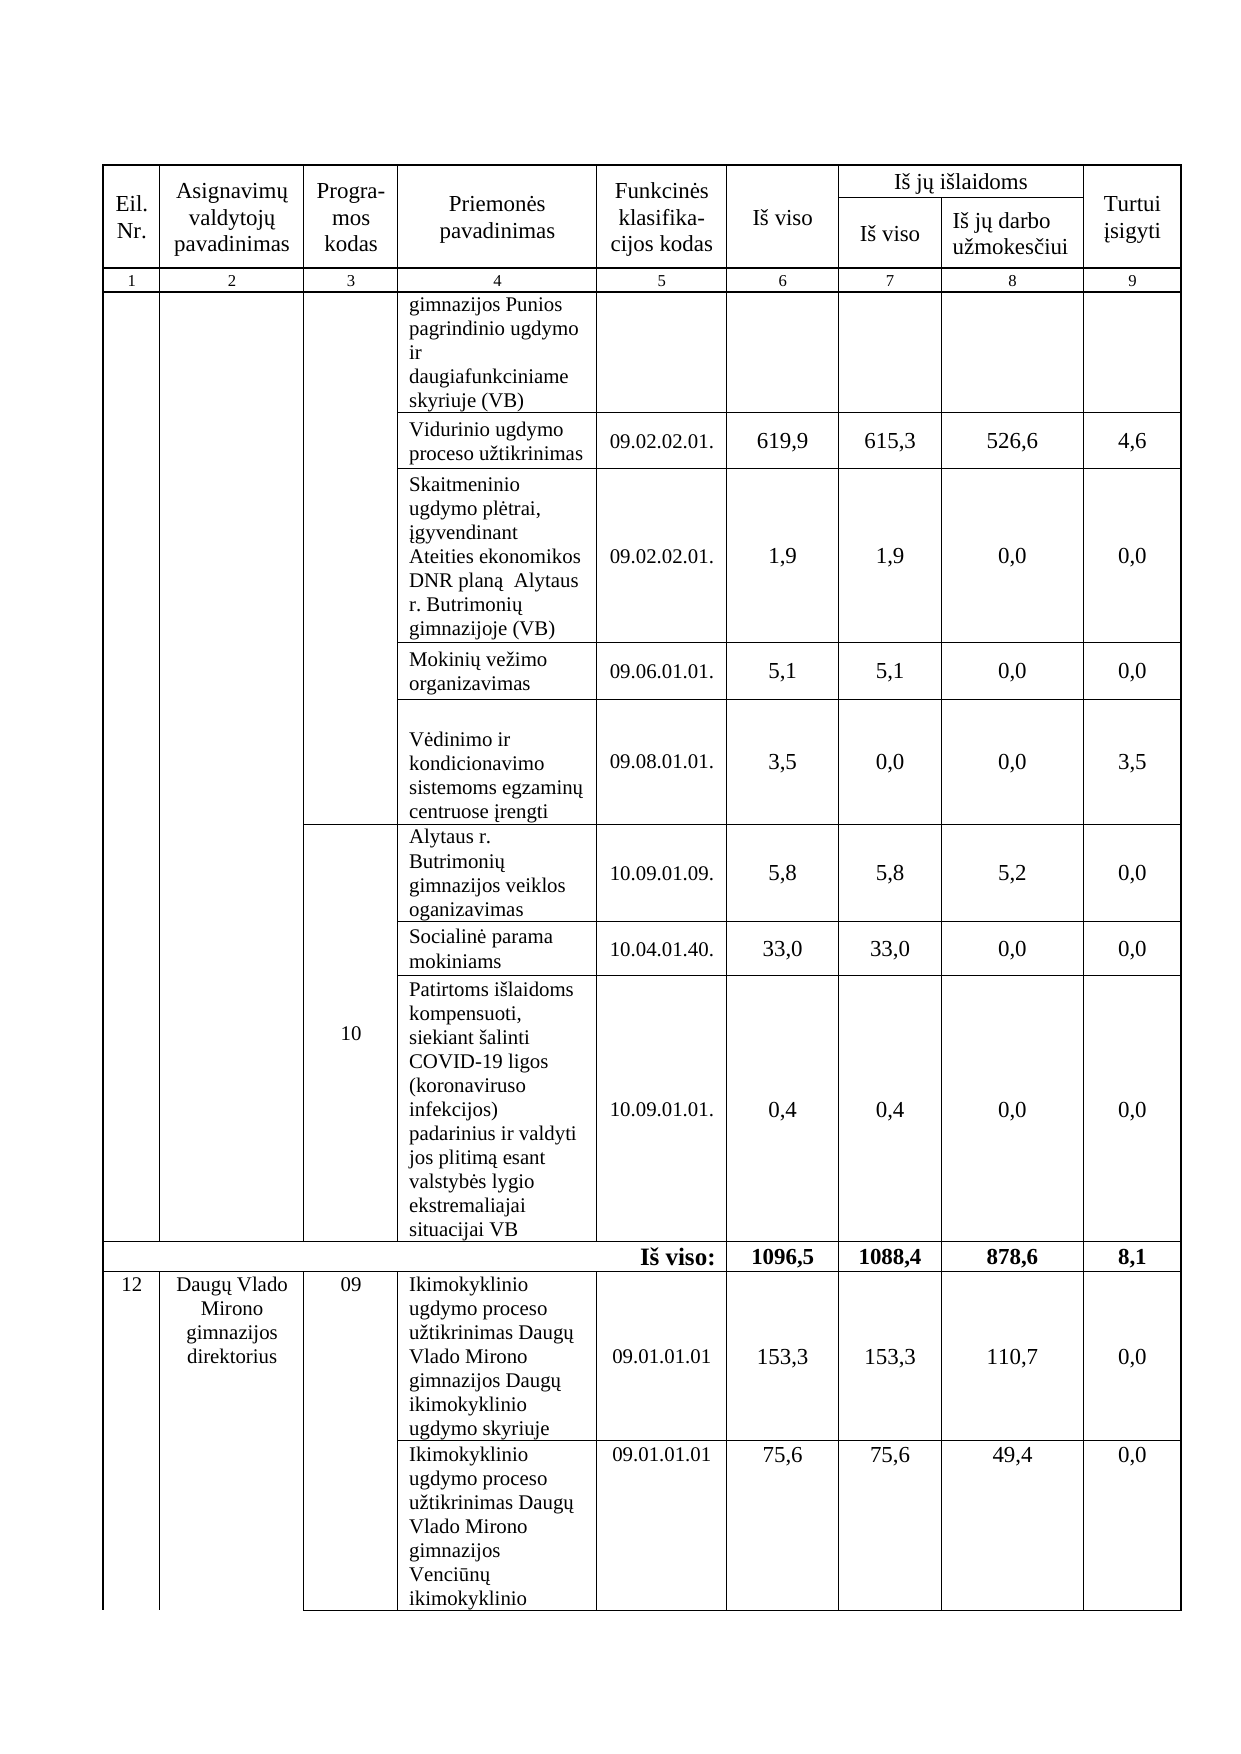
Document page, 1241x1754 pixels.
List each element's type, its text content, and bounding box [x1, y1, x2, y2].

table_cell Iš jų darbo užmokesčiui [942, 198, 1083, 267]
table_cell 526,6 [942, 413, 1083, 468]
table_cell 0,0 [1084, 976, 1180, 1241]
table_cell 3 [304, 269, 397, 291]
table_cell Iš viso [839, 198, 941, 267]
table_cell Ikimokyklinio ugdymo proceso užtikrinimas Daugų Vlado Mirono gimnazijos Venciūnų ikimokyklinio [398, 1441, 596, 1610]
table_cell 110,7 [942, 1272, 1083, 1440]
table_cell 5,8 [727, 825, 838, 921]
table_header Eil. Nr. [104, 166, 159, 267]
table_cell 3,5 [1084, 700, 1180, 823]
table_cell 0,0 [942, 700, 1083, 823]
table_header Priemonės pavadinimas [398, 166, 596, 267]
table_cell Iš viso: [104, 1242, 726, 1271]
table_cell Skaitmeninio ugdymo plėtrai, įgyvendinant Ateities ekonomikos DNR planą Alytaus r. Butrimonių gimnazijoje (VB) [398, 469, 596, 642]
table_cell 09.08.01.01. [597, 700, 726, 823]
table_cell 49,4 [942, 1441, 1083, 1610]
table_cell 09.02.02.01. [597, 413, 726, 468]
table_cell [942, 293, 1083, 412]
table_cell 33,0 [727, 922, 838, 975]
table_cell 153,3 [727, 1272, 838, 1440]
table_header Asignavimų valdytojų pavadinimas [160, 166, 303, 267]
table_cell 4 [398, 269, 596, 291]
table_cell [104, 293, 159, 1241]
table_cell [1084, 293, 1180, 412]
table_cell 12 [104, 1272, 159, 1610]
table_cell 09 [304, 1272, 397, 1610]
table_cell 0,0 [1084, 1272, 1180, 1440]
table_cell 1 [104, 269, 159, 291]
table_cell 878,6 [942, 1242, 1083, 1271]
table_cell 0,0 [942, 469, 1083, 642]
table_cell Mokinių vežimo organizavimas [398, 643, 596, 698]
table_cell [597, 293, 726, 412]
table_cell 0,0 [1084, 1441, 1180, 1610]
table_cell 5,8 [839, 825, 941, 921]
table_cell 33,0 [839, 922, 941, 975]
table_header Turtui įsigyti [1084, 166, 1180, 267]
table_cell [727, 293, 838, 412]
table_cell 0,0 [839, 700, 941, 823]
table_cell 75,6 [839, 1441, 941, 1610]
table_header Progra-mos kodas [304, 166, 397, 267]
table_cell Alytaus r. Butrimonių gimnazijos veiklos oganizavimas [398, 825, 596, 921]
table_cell gimnazijos Punios pagrindinio ugdymo ir daugiafunkciniame skyriuje (VB) [398, 293, 596, 412]
table_cell 0,0 [1084, 469, 1180, 642]
table_cell 1,9 [839, 469, 941, 642]
table_cell 4,6 [1084, 413, 1180, 468]
table_cell 8 [942, 269, 1083, 291]
table_cell 3,5 [727, 700, 838, 823]
table_cell 615,3 [839, 413, 941, 468]
table_cell 10.04.01.40. [597, 922, 726, 975]
table_cell 09.01.01.01 [597, 1272, 726, 1440]
table_cell 8,1 [1084, 1242, 1180, 1271]
table_cell 0,0 [1084, 922, 1180, 975]
table_header Funkcinės klasifika-cijos kodas [597, 166, 726, 267]
table_cell Vidurinio ugdymo proceso užtikrinimas [398, 413, 596, 468]
table_cell 1,9 [727, 469, 838, 642]
table_cell 1088,4 [839, 1242, 941, 1271]
table_cell 09.06.01.01. [597, 643, 726, 698]
table_cell 619,9 [727, 413, 838, 468]
table_cell 6 [727, 269, 838, 291]
table_cell 0,4 [727, 976, 838, 1241]
table_cell 2 [160, 269, 303, 291]
table_cell 7 [839, 269, 941, 291]
table_cell 9 [1084, 269, 1180, 291]
table_cell 153,3 [839, 1272, 941, 1440]
table_cell 5,1 [839, 643, 941, 698]
table_cell 0,4 [839, 976, 941, 1241]
table_cell 75,6 [727, 1441, 838, 1610]
table_cell 1096,5 [727, 1242, 838, 1271]
table_cell 0,0 [942, 976, 1083, 1241]
table_cell Daugų Vlado Mirono gimnazijos direktorius [160, 1272, 303, 1610]
table_cell 09.01.01.01 [597, 1441, 726, 1610]
table_cell 10 [304, 825, 397, 1241]
table_cell 0,0 [942, 922, 1083, 975]
table_cell 0,0 [942, 643, 1083, 698]
table_cell Ikimokyklinio ugdymo proceso užtikrinimas Daugų Vlado Mirono gimnazijos Daugų ikimokyklinio ugdymo skyriuje [398, 1272, 596, 1440]
table_cell 5 [597, 269, 726, 291]
table_cell [304, 293, 397, 823]
table_cell [839, 293, 941, 412]
table_cell 09.02.02.01. [597, 469, 726, 642]
table_cell 5,2 [942, 825, 1083, 921]
table_cell 5,1 [727, 643, 838, 698]
table_cell Socialinė parama mokiniams [398, 922, 596, 975]
table_header Iš jų išlaidoms [839, 166, 1083, 197]
table_header Iš viso [727, 166, 838, 267]
table_cell 10.09.01.09. [597, 825, 726, 921]
table_cell 0,0 [1084, 825, 1180, 921]
table_cell [160, 293, 303, 1241]
table_cell 0,0 [1084, 643, 1180, 698]
table_cell Patirtoms išlaidoms kompensuoti, siekiant šalinti COVID-19 ligos (koronaviruso infekcijos) padarinius ir valdyti jos plitimą esant valstybės lygio ekstremaliajai situacijai VB [398, 976, 596, 1241]
table_cell Vėdinimo ir kondicionavimo sistemoms egzaminų centruose įrengti [398, 700, 596, 823]
table_cell 10.09.01.01. [597, 976, 726, 1241]
